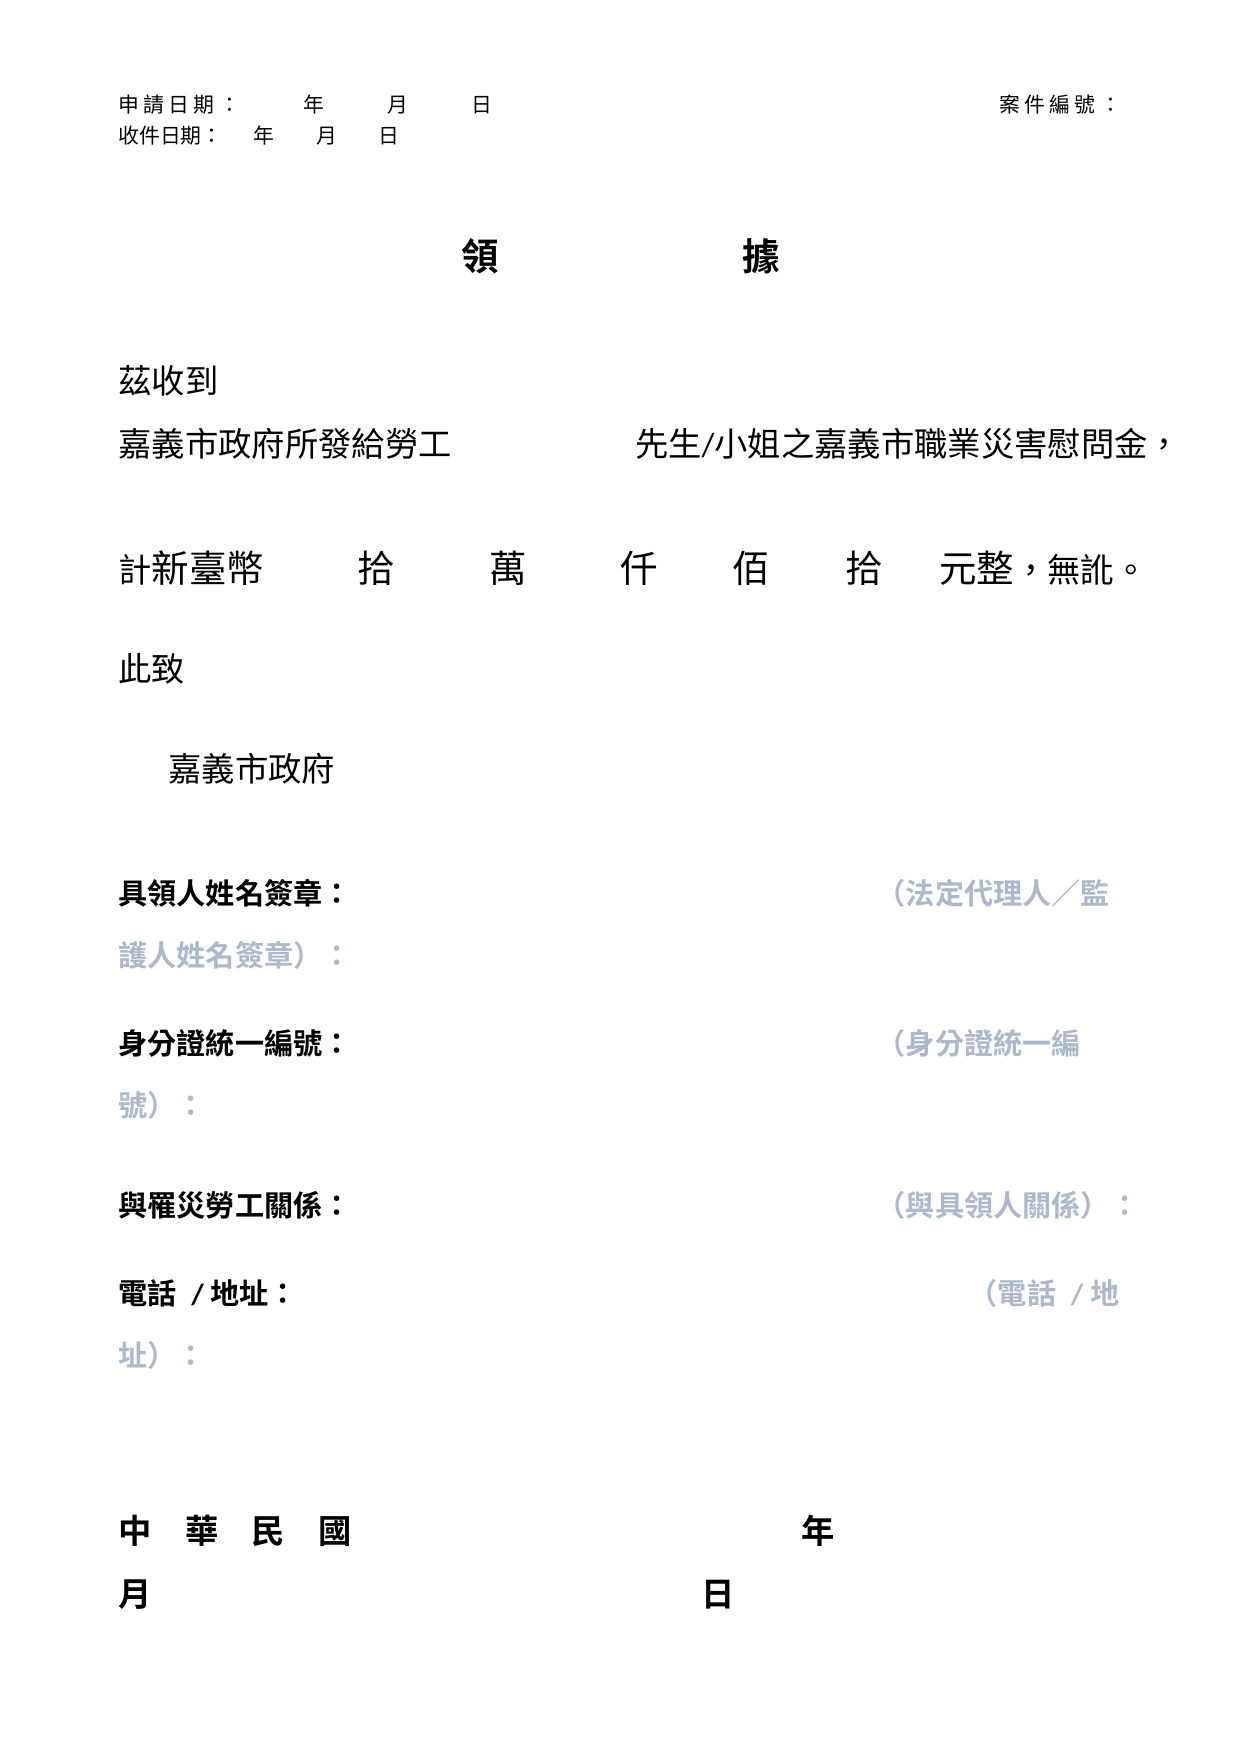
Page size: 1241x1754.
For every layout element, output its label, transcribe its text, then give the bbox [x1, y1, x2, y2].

text 電話 / 地址： （電話 / 地址）： [118, 1250, 1122, 1375]
text 計新臺幣 拾 萬 仟 佰 拾 元整，無訛。 [118, 525, 1122, 587]
text 中 華 民 國 年 月 日 [118, 1487, 1122, 1612]
text 嘉義市政府所發給勞工 先生/小姐之嘉義市職業災害慰問金， [118, 400, 1152, 525]
text 領 據 [118, 212, 1122, 275]
text 與罹災勞工關係： （與具領人關係）： [118, 1162, 1122, 1225]
text 嘉義市政府 [118, 725, 1122, 787]
text 茲收到 [118, 337, 1122, 400]
text 身分證統一編號： （身分證統一編號）： [118, 1000, 1122, 1125]
text 具領人姓名簽章： （法定代理人／監護人姓名簽章）： [118, 850, 1122, 975]
text 此致 [118, 625, 1122, 687]
